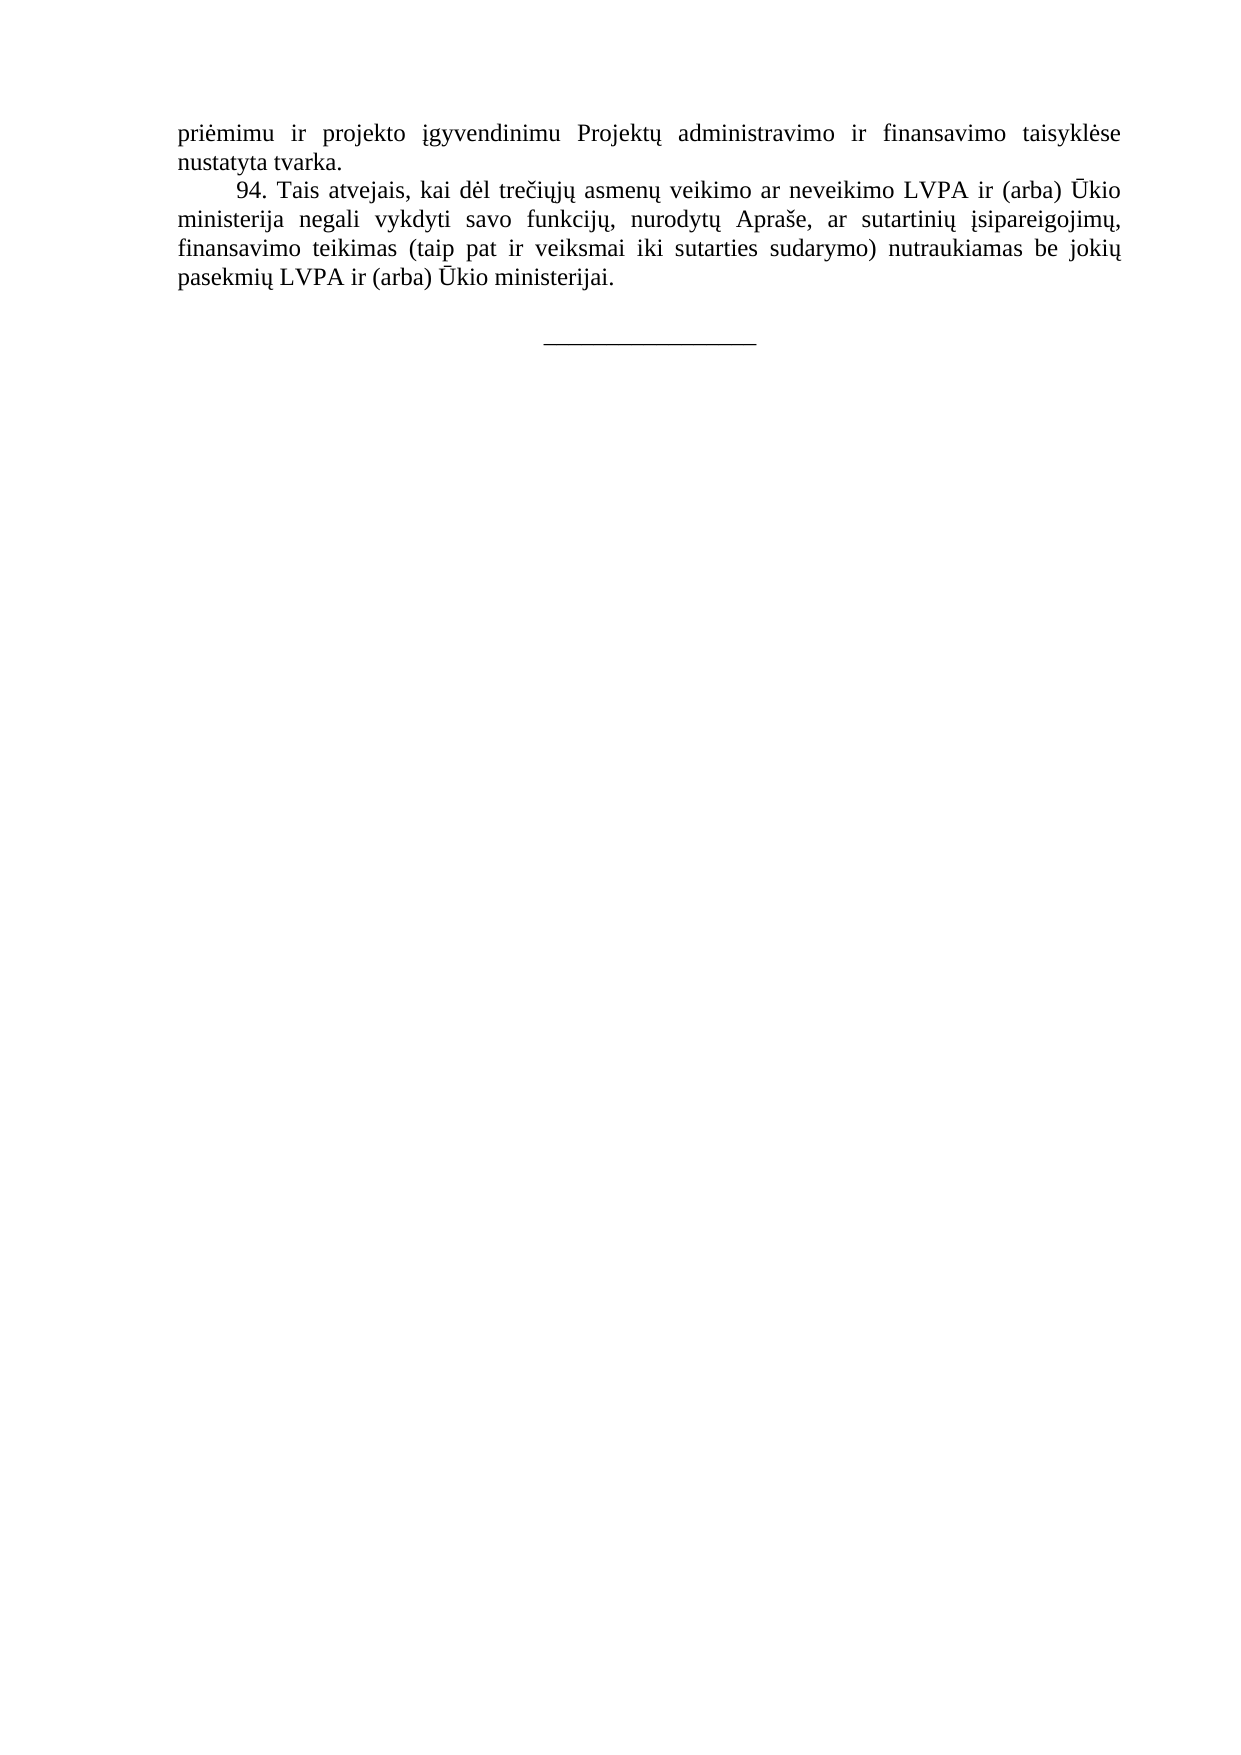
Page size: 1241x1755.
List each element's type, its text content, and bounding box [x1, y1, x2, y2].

text priėmimu ir projekto įgyvendinimu Projektų administravimo ir finansavimo taisyklėse nustatyta tvarka. [177, 118, 1122, 176]
text 94. Tais atvejais, kai dėl trečiųjų asmenų veikimo ar neveikimo LVPA ir (arba) Ūkio ministerija negali vykdyti savo funkcijų, nurodytų Apraše, ar sutartinių įsipareigojimų, finansavimo teikimas (taip pat ir veiksmai iki sutarties sudarymo) nutraukiamas be jokių pasekmių LVPA ir (arba) Ūkio ministerijai. [177, 176, 1122, 291]
text _________________ [177, 319, 1122, 348]
